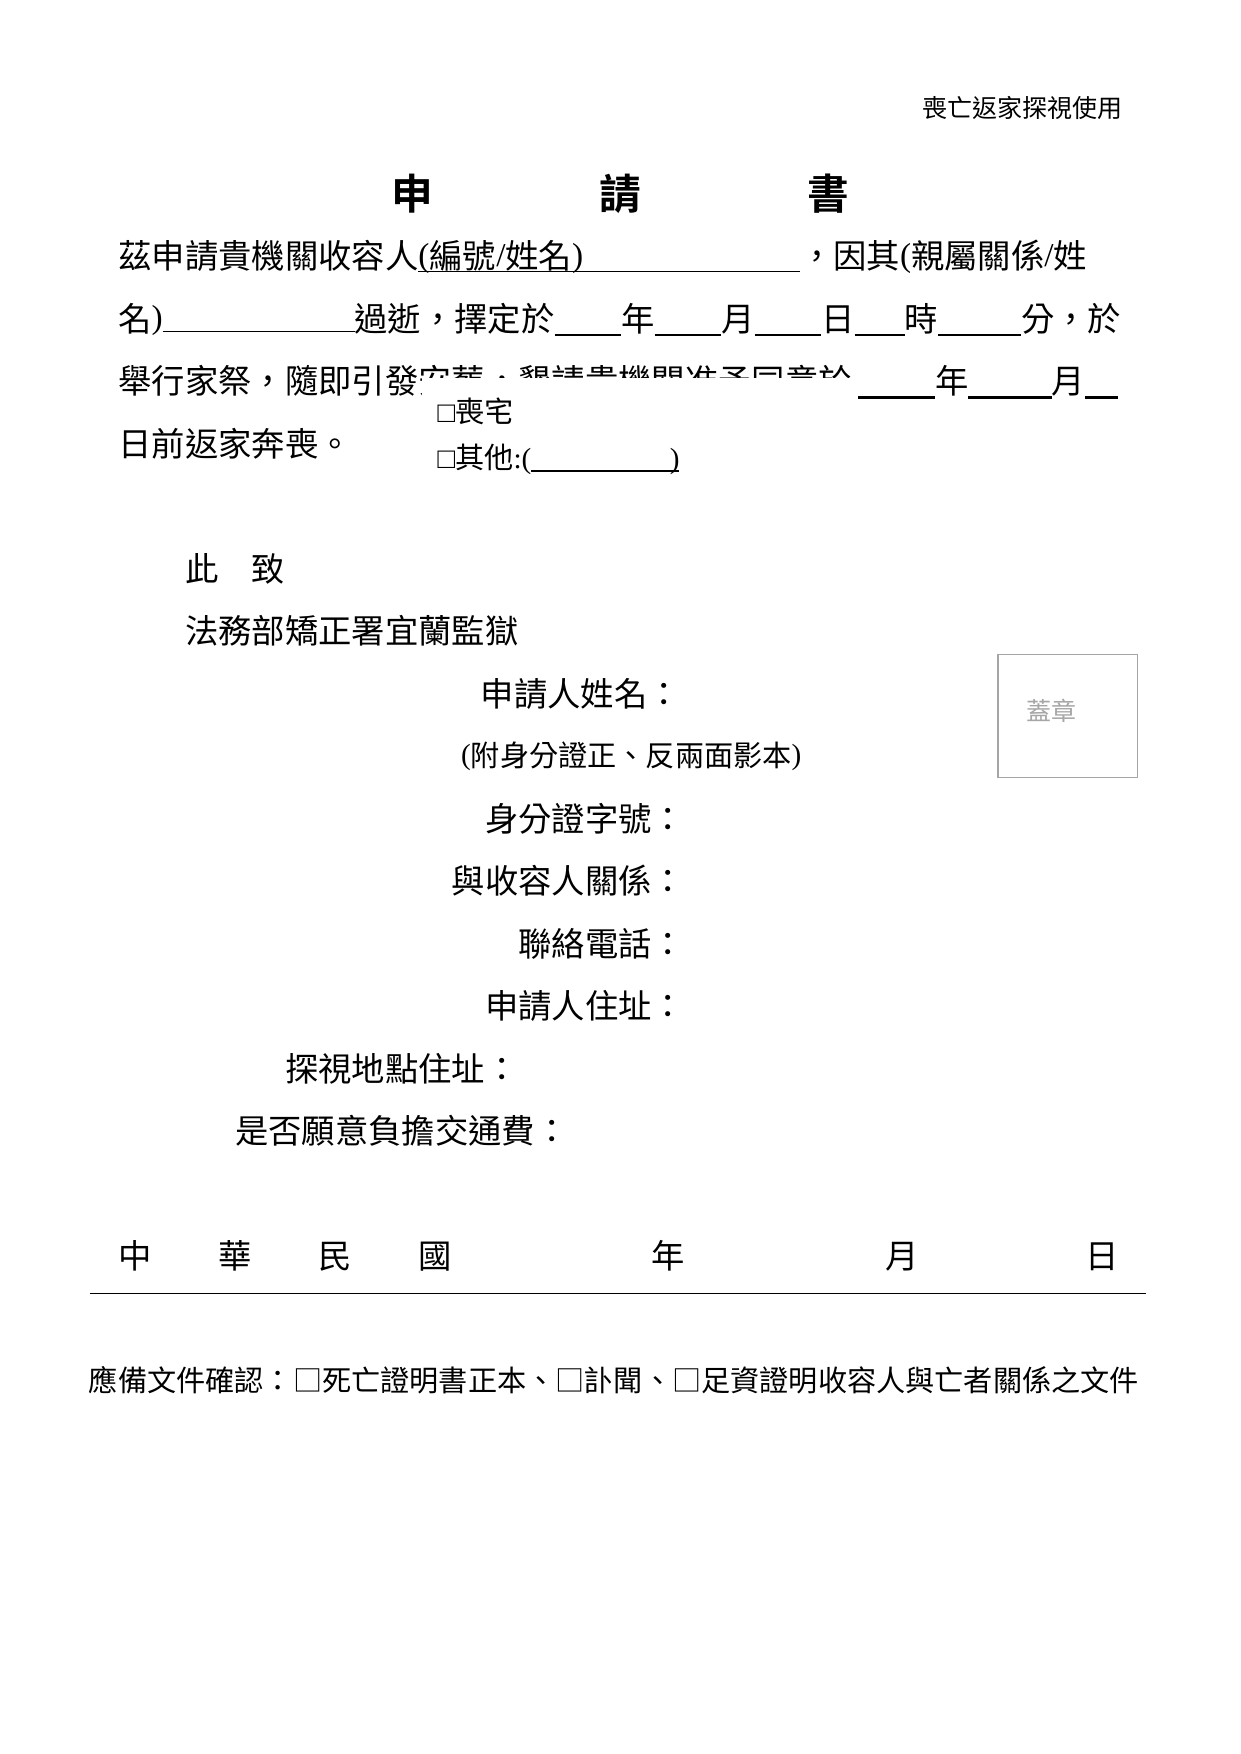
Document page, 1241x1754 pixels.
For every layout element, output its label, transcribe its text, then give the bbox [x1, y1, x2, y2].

text 申請人姓名： [118, 650, 1137, 712]
text 是否願意負擔交通費： [118, 1087, 1122, 1150]
text 與收容人關係： [118, 837, 1122, 900]
text 申請人住址： [118, 962, 1122, 1025]
text 探視地點住址： [118, 1025, 1122, 1087]
text 申 請 書 [118, 150, 1122, 212]
text 法務部矯正署宜蘭監獄 [118, 587, 1122, 650]
text □其他:( ) [437, 432, 843, 477]
text 聯絡電話： [118, 900, 1122, 962]
text 蓋章 [1014, 691, 1121, 728]
text 此 致 [118, 525, 1122, 587]
text (附身分證正、反兩面影本) [118, 712, 997, 775]
text 申請人姓名： [999, 655, 1137, 777]
text 茲申請貴機關收容人(編號/姓名) ，因其(親屬關係/姓名) 過逝，擇定於 年 月 日 時 分，於 舉行家祭，隨即引發安葬，懇請貴機關准予同意於 年 月 日前返家奔喪。 [118, 212, 1122, 539]
text 身分證字號： [118, 775, 1122, 837]
text □喪宅 [437, 386, 843, 432]
text 中 華 民 國 年 月 日 [118, 1212, 1122, 1275]
text 應備文件確認：□死亡證明書正本、□訃聞、□足資證明收容人與亡者關係之文件 [89, 1337, 1152, 1400]
